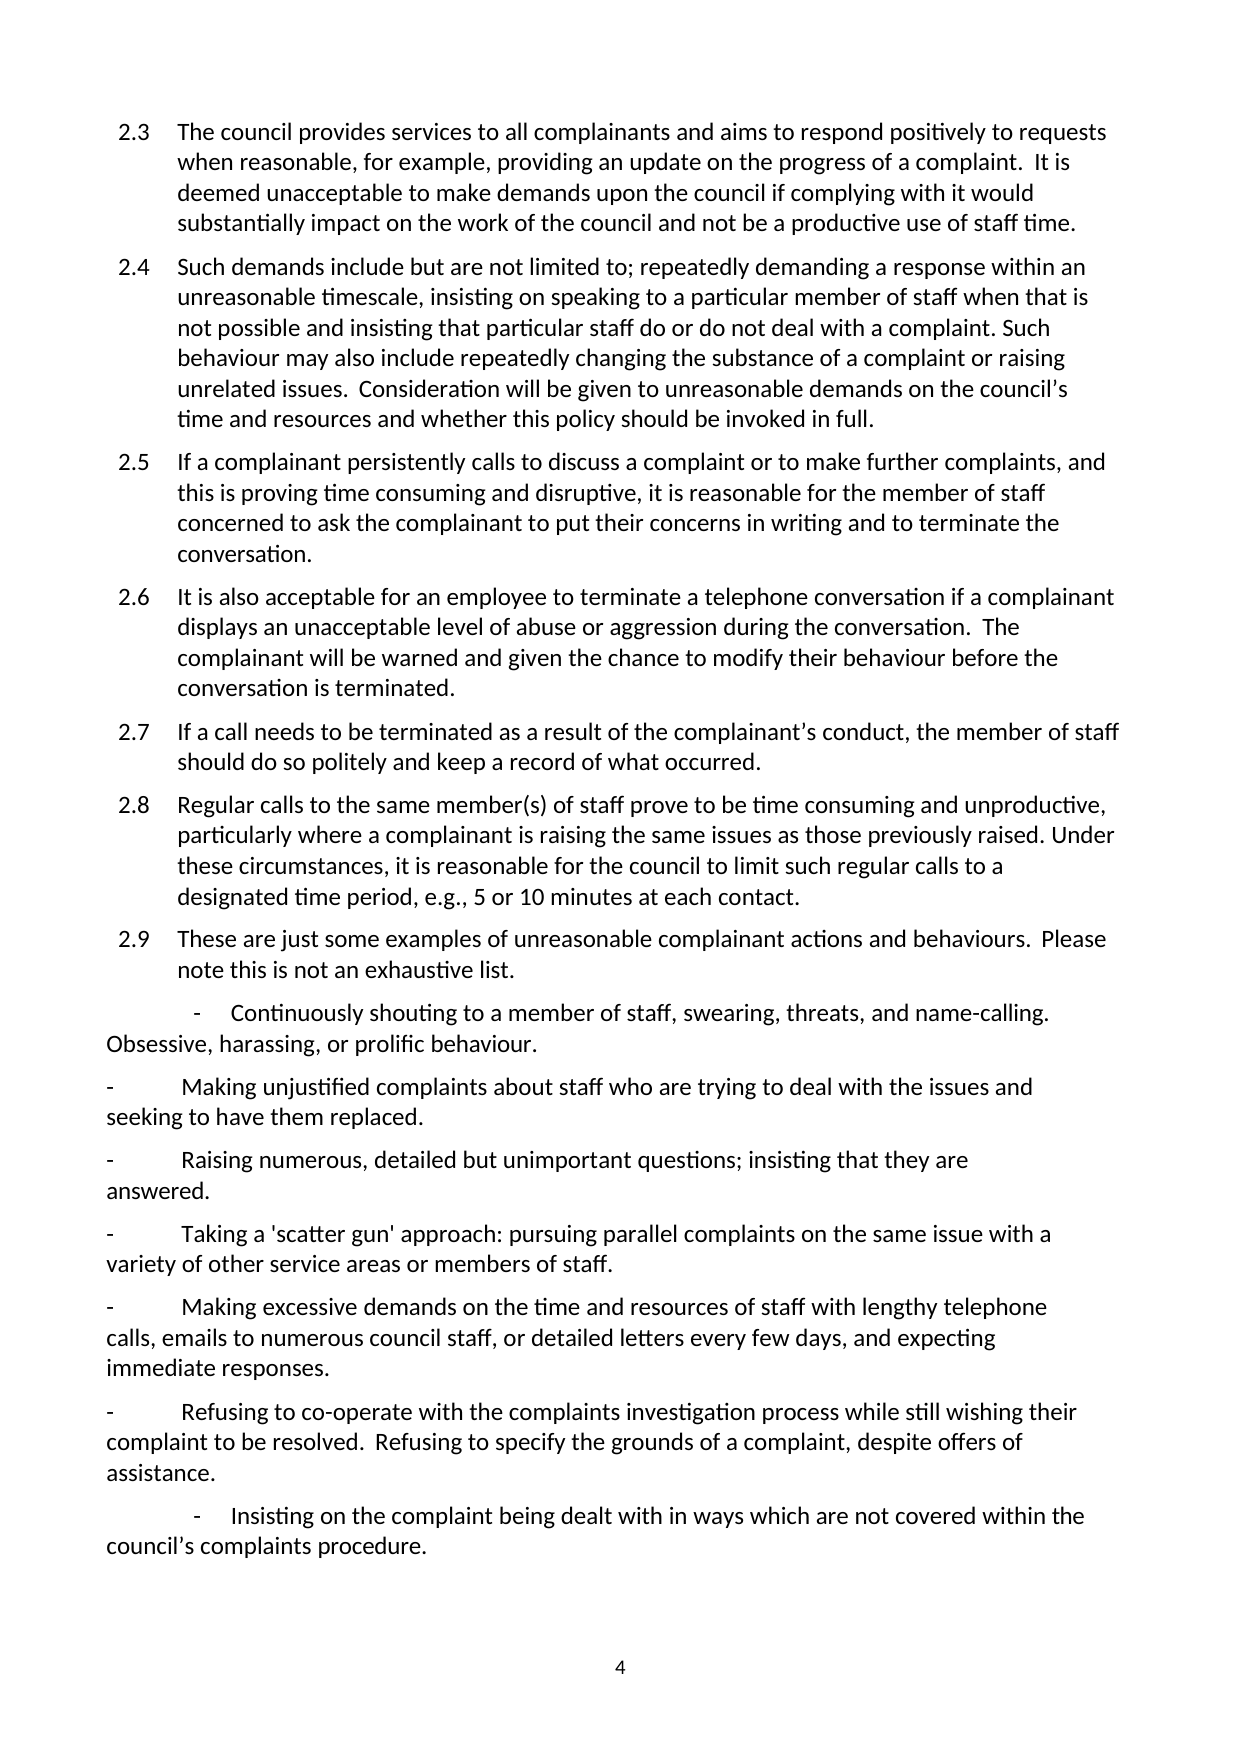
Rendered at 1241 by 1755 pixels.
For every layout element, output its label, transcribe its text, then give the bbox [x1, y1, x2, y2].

list The council provides services to all complainants and aims to respond positively to requests when reasonable, for example, providing an update on the progress of a complaint. It is deemed unacceptable to make demands upon the council if complying with it would substantially impact on the work of the council and not be a productive use of staff time. [118, 116, 1108, 238]
list Making unjustified complaints about staff who are trying to deal with the issues and seeking to have them replaced. [106, 1071, 1084, 1132]
list It is also acceptable for an employee to terminate a telephone conversation if a complainant displays an unacceptable level of abuse or aggression during the conversation. The complainant will be warned and given the chance to modify their behaviour before the conversation is terminated. [118, 581, 1116, 703]
list Making excessive demands on the time and resources of staff with lengthy telephone calls, emails to numerous council staff, or detailed letters every few days, and expecting immediate responses. [106, 1291, 1099, 1383]
list Taking a 'scatter gun' approach: pursuing parallel complaints on the same issue with a variety of other service areas or members of staff. [106, 1218, 1102, 1279]
list Raising numerous, detailed but unimportant questions; insisting that they are answered. [106, 1144, 1018, 1206]
list If a complainant persistently calls to discuss a complaint or to make further complaints, and this is proving time consuming and disruptive, it is reasonable for the member of staff concerned to ask the complainant to put their concerns in writing and to terminate the conversation. [118, 446, 1106, 568]
text Obsessive, harassing, or prolific behaviour. [106, 1028, 1145, 1058]
list Insisting on the complaint being dealt with in ways which are not covered within the [193, 1500, 1145, 1530]
list If a call needs to be terminated as a result of the complainant’s conduct, the member of staff should do so politely and keep a record of what occurred. [118, 716, 1121, 777]
text council’s complaints procedure. [106, 1530, 1145, 1561]
list Refusing to co-operate with the complaints investigation process while still wishing their complaint to be resolved. Refusing to specify the grounds of a complaint, despite offers of assistance. [106, 1396, 1113, 1487]
list These are just some examples of unreasonable complainant actions and behaviours. Please note this is not an exhaustive list. [118, 924, 1109, 985]
list Continuously shouting to a member of staff, swearing, threats, and name-calling. [193, 997, 1145, 1028]
list Such demands include but are not limited to; repeatedly demanding a response within an unreasonable timescale, insisting on speaking to a particular member of staff when that is not possible and insisting that particular staff do or do not deal with a complaint. Such behaviour may also include repeatedly changing the substance of a complaint or raising unrelated issues. Consideration will be given to unreasonable demands on the council’s time and resources and whether this policy should be invoked in full. [118, 251, 1090, 434]
list Regular calls to the same member(s) of staff prove to be time consuming and unproductive, particularly where a complainant is raising the same issues as those previously raised. Under these circumstances, it is reasonable for the council to limit such regular calls to a designated time period, e.g., 5 or 10 minutes at each contact. [118, 789, 1116, 911]
